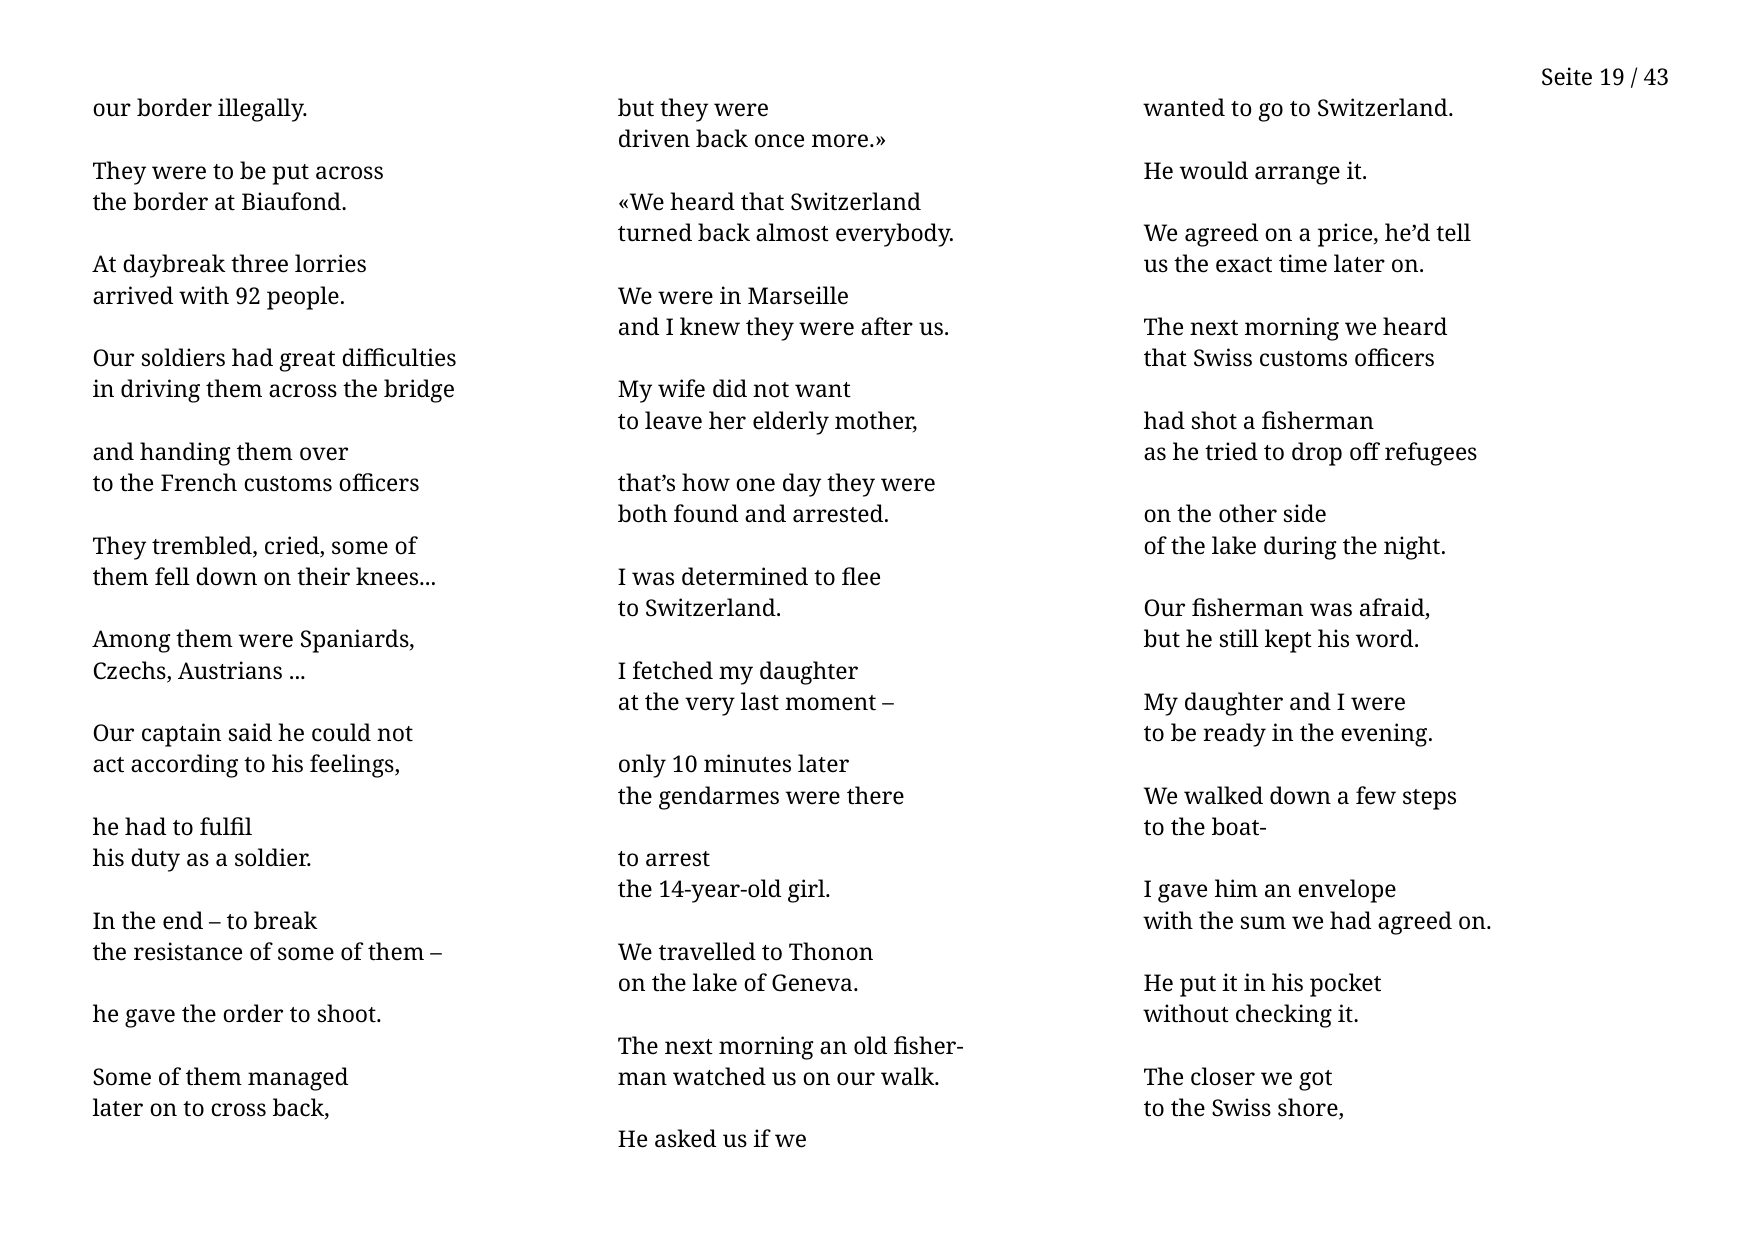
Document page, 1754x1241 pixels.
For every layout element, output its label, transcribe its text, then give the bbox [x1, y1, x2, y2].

text the border at Biaufond. [92, 186, 618, 217]
text They were to be put across [92, 155, 618, 186]
text The next morning an old fisher- [618, 1030, 1143, 1061]
text My wife did not want [618, 373, 1143, 405]
text to be ready in the evening. [1143, 717, 1669, 748]
text At daybreak three lorries [92, 248, 618, 280]
text at the very last moment – [618, 686, 1143, 717]
text but he still kept his word. [1143, 623, 1669, 655]
text turned back almost everybody. [618, 217, 1143, 248]
text and I knew they were after us. [618, 311, 1143, 342]
text wanted to go to Switzerland. [1143, 92, 1669, 123]
text «We heard that Switzerland [618, 186, 1143, 217]
text that’s how one day they were [618, 467, 1143, 498]
text act according to his feelings, [92, 748, 618, 780]
text both found and arrested. [618, 498, 1143, 530]
text later on to cross back, [92, 1092, 618, 1123]
text in driving them across the bridge [92, 373, 618, 405]
text only 10 minutes later [618, 748, 1143, 780]
text We travelled to Thonon [618, 936, 1143, 967]
text he had to fulfil [92, 811, 618, 842]
text had shot a fisherman [1143, 405, 1669, 436]
text My daughter and I were [1143, 686, 1669, 717]
text In the end – to break [92, 905, 618, 936]
text on the lake of Geneva. [618, 967, 1143, 998]
text to the French customs officers [92, 467, 618, 498]
text us the exact time later on. [1143, 248, 1669, 280]
text without checking it. [1143, 998, 1669, 1030]
text He would arrange it. [1143, 155, 1669, 186]
text They trembled, cried, some of [92, 530, 618, 561]
text of the lake during the night. [1143, 530, 1669, 561]
text but they were [618, 92, 1143, 123]
text to the boat- [1143, 811, 1669, 842]
text his duty as a soldier. [92, 842, 618, 873]
text We agreed on a price, he’d tell [1143, 217, 1669, 248]
text driven back once more.» [618, 123, 1143, 155]
text Some of them managed [92, 1061, 618, 1092]
text and handing them over [92, 436, 618, 467]
text the resistance of some of them – [92, 936, 618, 967]
text Czechs, Austrians ... [92, 655, 618, 686]
text arrived with 92 people. [92, 280, 618, 311]
text Among them were Spaniards, [92, 623, 618, 655]
text our border illegally. [92, 92, 618, 123]
text We walked down a few steps [1143, 780, 1669, 811]
text that Swiss customs officers [1143, 342, 1669, 373]
text Our soldiers had great difficulties [92, 342, 618, 373]
text He put it in his pocket [1143, 967, 1669, 998]
text the gendarmes were there [618, 780, 1143, 811]
text the 14-year-old girl. [618, 873, 1143, 905]
text Our fisherman was afraid, [1143, 592, 1669, 623]
text as he tried to drop off refugees [1143, 436, 1669, 467]
text to arrest [618, 842, 1143, 873]
text he gave the order to shoot. [92, 998, 618, 1030]
text on the other side [1143, 498, 1669, 530]
text to the Swiss shore, [1143, 1092, 1669, 1123]
text them fell down on their knees... [92, 561, 618, 592]
text I gave him an envelope [1143, 873, 1669, 905]
text He asked us if we [618, 1123, 1143, 1155]
text I was determined to flee [618, 561, 1143, 592]
text man watched us on our walk. [618, 1061, 1143, 1092]
text to leave her elderly mother, [618, 405, 1143, 436]
text We were in Marseille [618, 280, 1143, 311]
text Our captain said he could not [92, 717, 618, 748]
text to Switzerland. [618, 592, 1143, 623]
text I fetched my daughter [618, 655, 1143, 686]
text with the sum we had agreed on. [1143, 905, 1669, 936]
text The closer we got [1143, 1061, 1669, 1092]
text The next morning we heard [1143, 311, 1669, 342]
